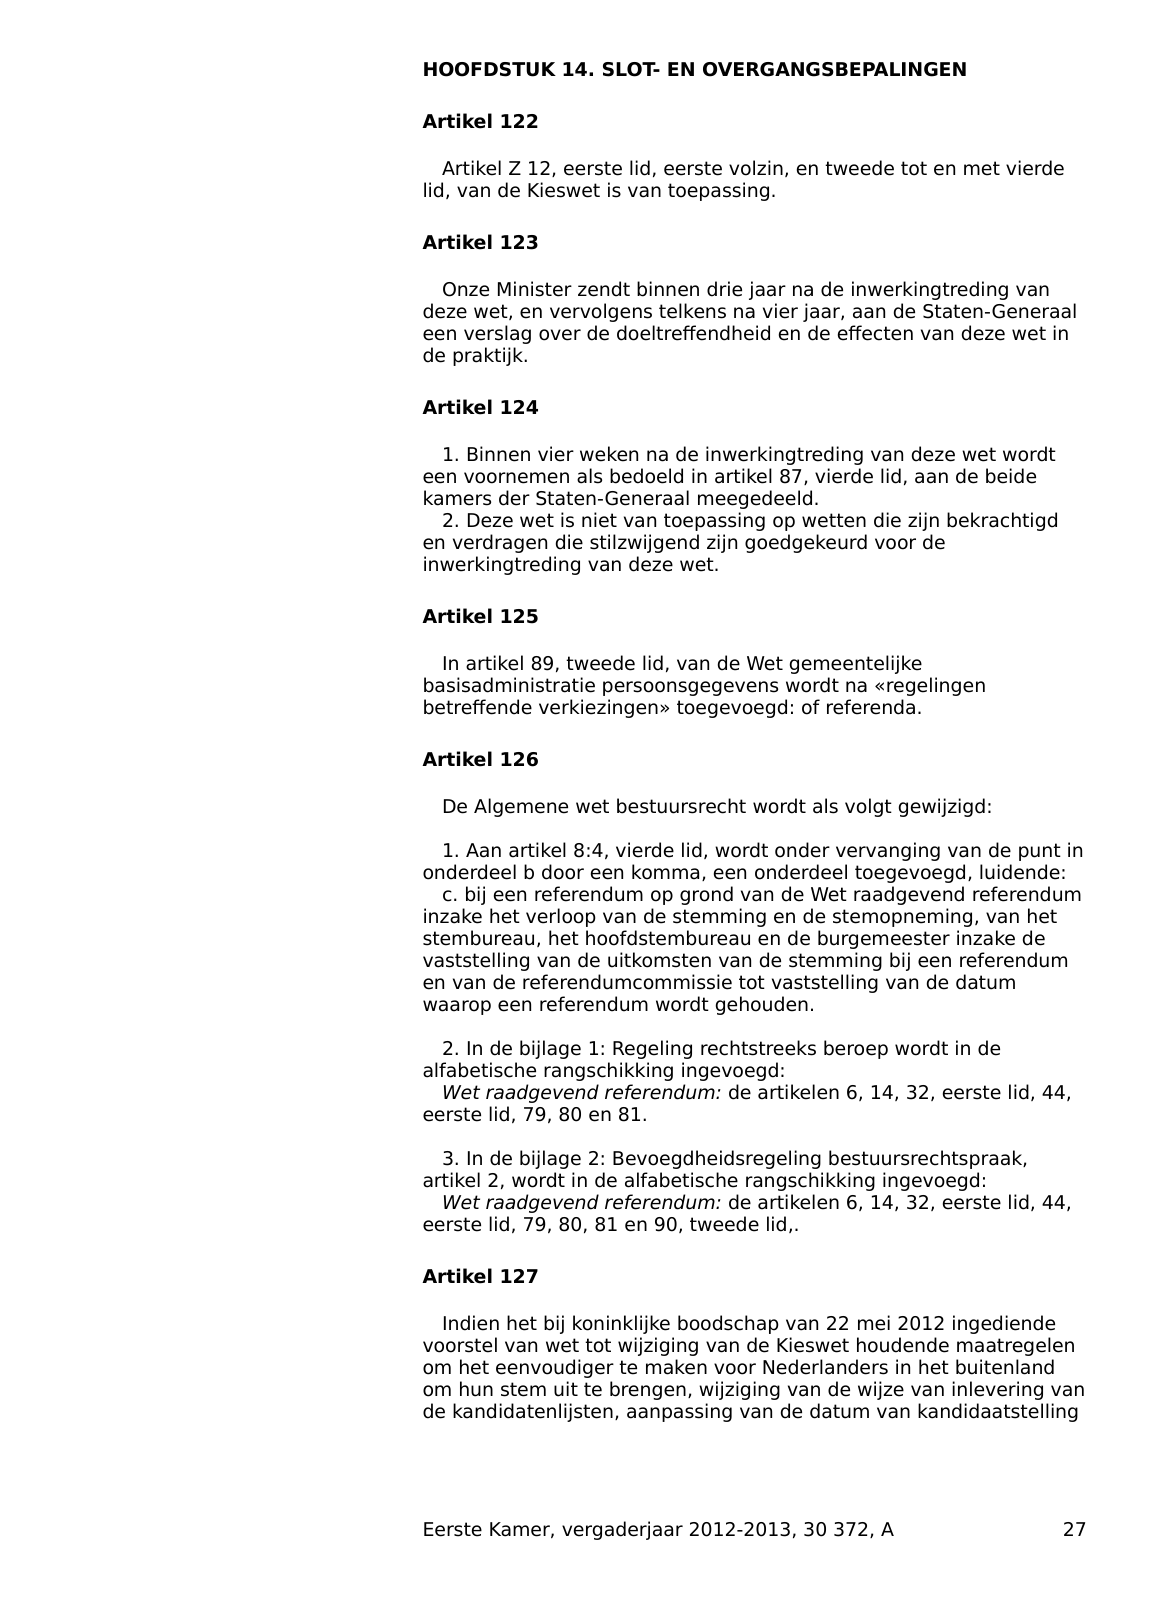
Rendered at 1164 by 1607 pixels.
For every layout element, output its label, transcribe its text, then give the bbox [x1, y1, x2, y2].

subtitle Artikel 123 [422, 232, 1087, 254]
text 1. Binnen vier weken na de inwerkingtreding van deze wet wordt een voornemen als bedoeld in artikel 87, vierde lid, aan de beide kamers der Staten-Generaal meegedeeld. [422, 444, 1087, 510]
text Artikel Z 12, eerste lid, eerste volzin, en tweede tot en met vierde lid, van de Kieswet is van toepassing. [422, 158, 1087, 202]
subtitle HOOFDSTUK 14. SLOT- EN OVERGANGSBEPALINGEN [422, 59, 1087, 81]
text 2. In de bijlage 1: Regeling rechtstreeks beroep wordt in de alfabetische rangschikking ingevoegd: [422, 1038, 1087, 1082]
subtitle Artikel 124 [422, 397, 1087, 419]
subtitle Artikel 126 [422, 749, 1087, 771]
text 2. Deze wet is niet van toepassing op wetten die zijn bekrachtigd en verdragen die stilzwijgend zijn goedgekeurd voor de inwerkingtreding van deze wet. [422, 510, 1087, 576]
text De Algemene wet bestuursrecht wordt als volgt gewijzigd: [422, 796, 1087, 818]
subtitle Artikel 125 [422, 606, 1087, 628]
text In artikel 89, tweede lid, van de Wet gemeentelijke basisadministratie persoonsgegevens wordt na «regelingen betreffende verkiezingen» toegevoegd: of referenda. [422, 653, 1087, 719]
text c. bij een referendum op grond van de Wet raadgevend referendum inzake het verloop van de stemming en de stemopneming, van het stembureau, het hoofdstembureau en de burgemeester inzake de vaststelling van de uitkomsten van de stemming bij een referendum en van de referendumcommissie tot vaststelling van de datum waarop een referendum wordt gehouden. [422, 884, 1087, 1016]
subtitle Artikel 122 [422, 111, 1087, 133]
subtitle Artikel 127 [422, 1266, 1087, 1288]
text Wet raadgevend referendum: de artikelen 6, 14, 32, eerste lid, 44, eerste lid, 79, 80, 81 en 90, tweede lid,. [422, 1192, 1087, 1236]
text Wet raadgevend referendum: de artikelen 6, 14, 32, eerste lid, 44, eerste lid, 79, 80 en 81. [422, 1082, 1087, 1126]
text 3. In de bijlage 2: Bevoegdheidsregeling bestuursrechtspraak, artikel 2, wordt in de alfabetische rangschikking ingevoegd: [422, 1148, 1087, 1192]
text Indien het bij koninklijke boodschap van 22 mei 2012 ingediende voorstel van wet tot wijziging van de Kieswet houdende maatregelen om het eenvoudiger te maken voor Nederlanders in het buitenland om hun stem uit te brengen, wijziging van de wijze van inlevering van de kandidatenlijsten, aanpassing van de datum van kandidaatstelling [422, 1313, 1087, 1423]
text 1. Aan artikel 8:4, vierde lid, wordt onder vervanging van de punt in onderdeel b door een komma, een onderdeel toegevoegd, luidende: [422, 840, 1087, 884]
text Onze Minister zendt binnen drie jaar na de inwerkingtreding van deze wet, en vervolgens telkens na vier jaar, aan de Staten-Generaal een verslag over de doeltreffendheid en de effecten van deze wet in de praktijk. [422, 279, 1087, 367]
